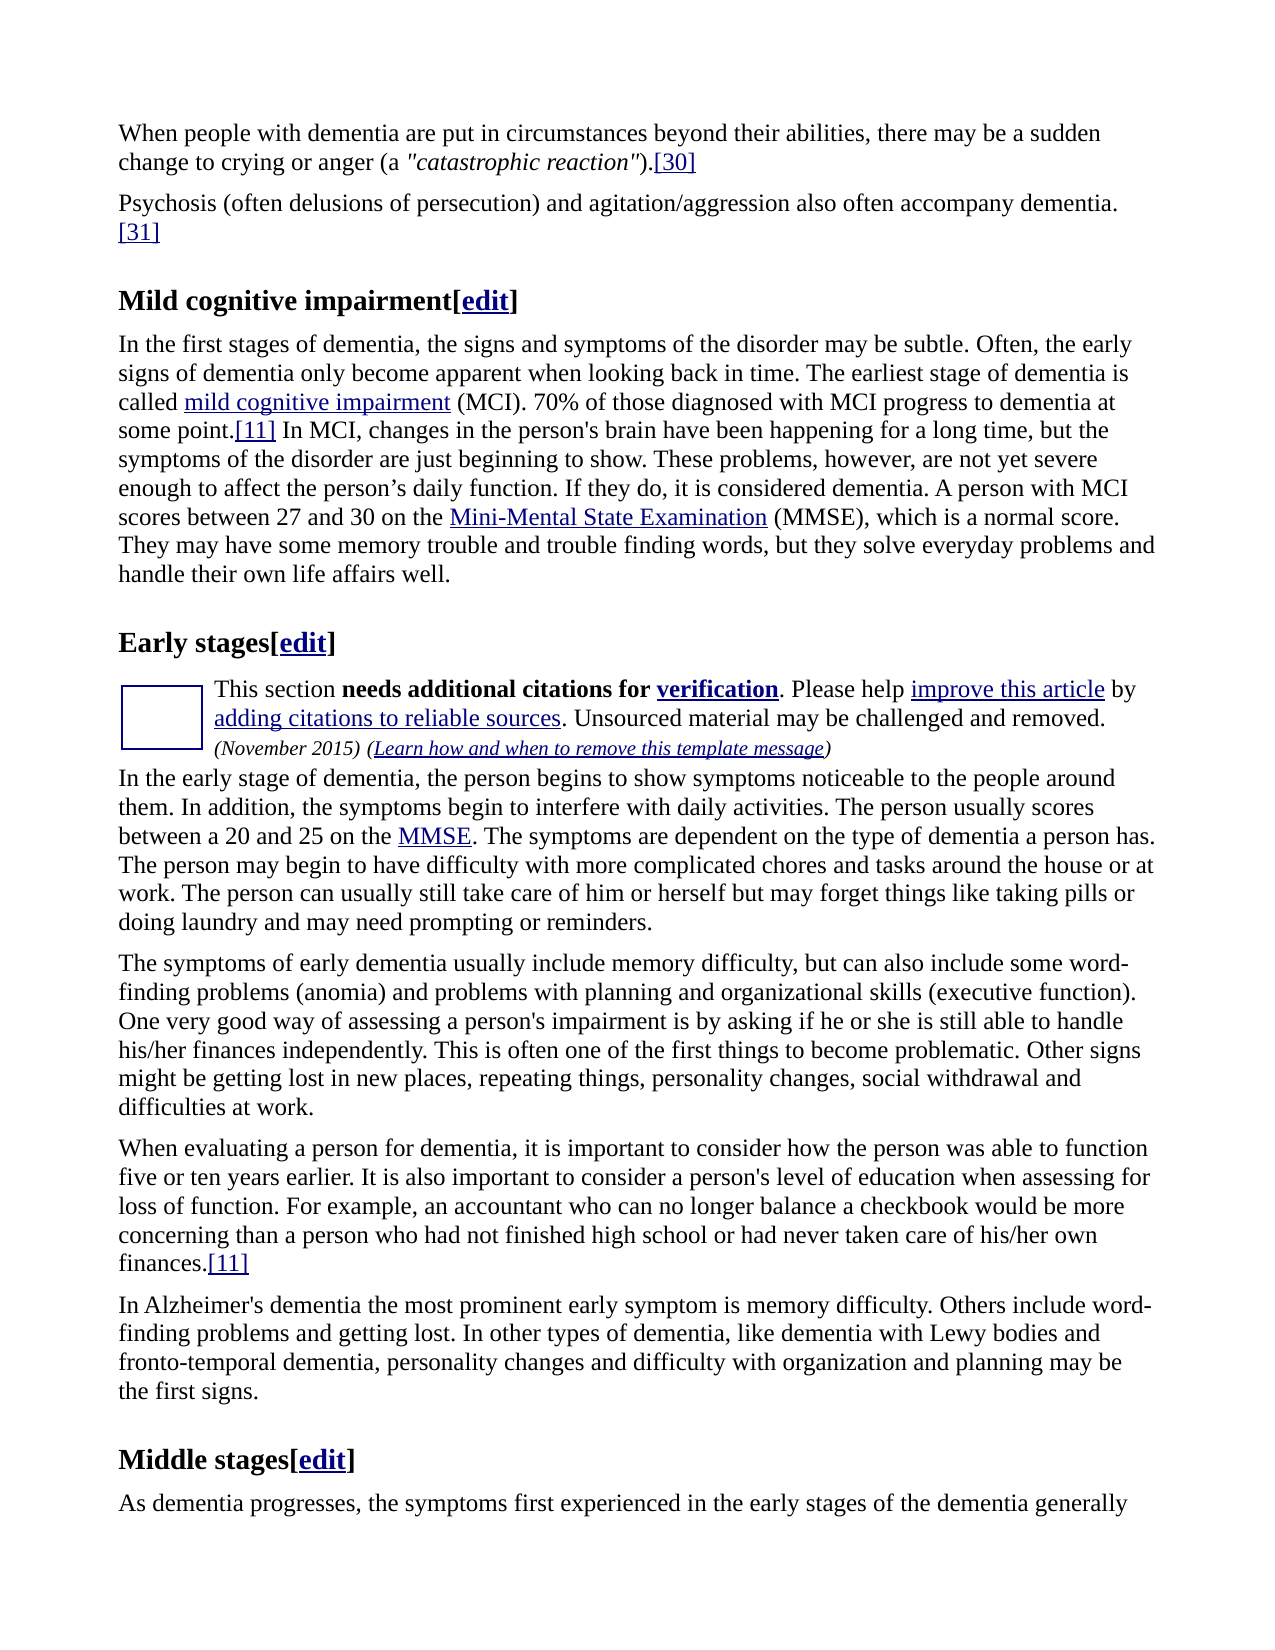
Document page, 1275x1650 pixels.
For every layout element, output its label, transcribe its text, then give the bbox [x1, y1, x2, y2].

subtitle Early stages[edit] [118, 625, 1157, 659]
text Psychosis (often delusions of persecution) and agitation/aggression also often accompany dementia.[31] [118, 188, 1157, 246]
subtitle Middle stages[edit] [118, 1442, 1157, 1476]
table_header [118, 671, 211, 763]
text In the first stages of dementia, the signs and symptoms of the disorder may be subtle. Often, the early signs of dementia only become apparent when looking back in time. The earliest stage of dementia is called mild cognitive impairment (MCI). 70% of those diagnosed with MCI progress to dementia at some point.[11] In MCI, changes in the person's brain have been happening for a long time, but the symptoms of the disorder are just beginning to show. These problems, however, are not yet severe enough to affect the person’s daily function. If they do, it is considered dementia. A person with MCI scores between 27 and 30 on the Mini-Mental State Examination (MMSE), which is a normal score. They may have some memory trouble and trouble finding words, but they solve everyday problems and handle their own life affairs well. [118, 329, 1157, 588]
text The symptoms of early dementia usually include memory difficulty, but can also include some word-finding problems (anomia) and problems with planning and organizational skills (executive function). One very good way of assessing a person's impairment is by asking if he or she is still able to handle his/her finances independently. This is often one of the first things to become problematic. Other signs might be getting lost in new places, repeating things, personality changes, social withdrawal and difficulties at work. [118, 948, 1157, 1121]
text In the early stage of dementia, the person begins to show symptoms noticeable to the people around them. In addition, the symptoms begin to interfere with daily activities. The person usually scores between a 20 and 25 on the MMSE. The symptoms are dependent on the type of dementia a person has. The person may begin to have difficulty with more complicated chores and tasks around the house or at work. The person can usually still take care of him or herself but may forget things like taking pills or doing laundry and may need prompting or reminders. [118, 763, 1157, 936]
subtitle Mild cognitive impairment[edit] [118, 283, 1157, 317]
text As dementia progresses, the symptoms first experienced in the early stages of the dementia generally [118, 1488, 1157, 1517]
table_header This section needs additional citations for verification. Please help improve this article by adding citations to reliable sources. Unsourced material may be challenged and removed. (November 2015) (Learn how and when to remove this template message) [211, 671, 1157, 763]
text In Alzheimer's dementia the most prominent early symptom is memory difficulty. Others include word-finding problems and getting lost. In other types of dementia, like dementia with Lewy bodies and fronto-temporal dementia, personality changes and difficulty with organization and planning may be the first signs. [118, 1290, 1157, 1405]
text When evaluating a person for dementia, it is important to consider how the person was able to function five or ten years earlier. It is also important to consider a person's level of education when assessing for loss of function. For example, an accountant who can no longer balance a checkbook would be more concerning than a person who had not finished high school or had never taken care of his/her own finances.[11] [118, 1133, 1157, 1277]
text When people with dementia are put in circumstances beyond their abilities, there may be a sudden change to crying or anger (a "catastrophic reaction").[30] [118, 118, 1157, 176]
